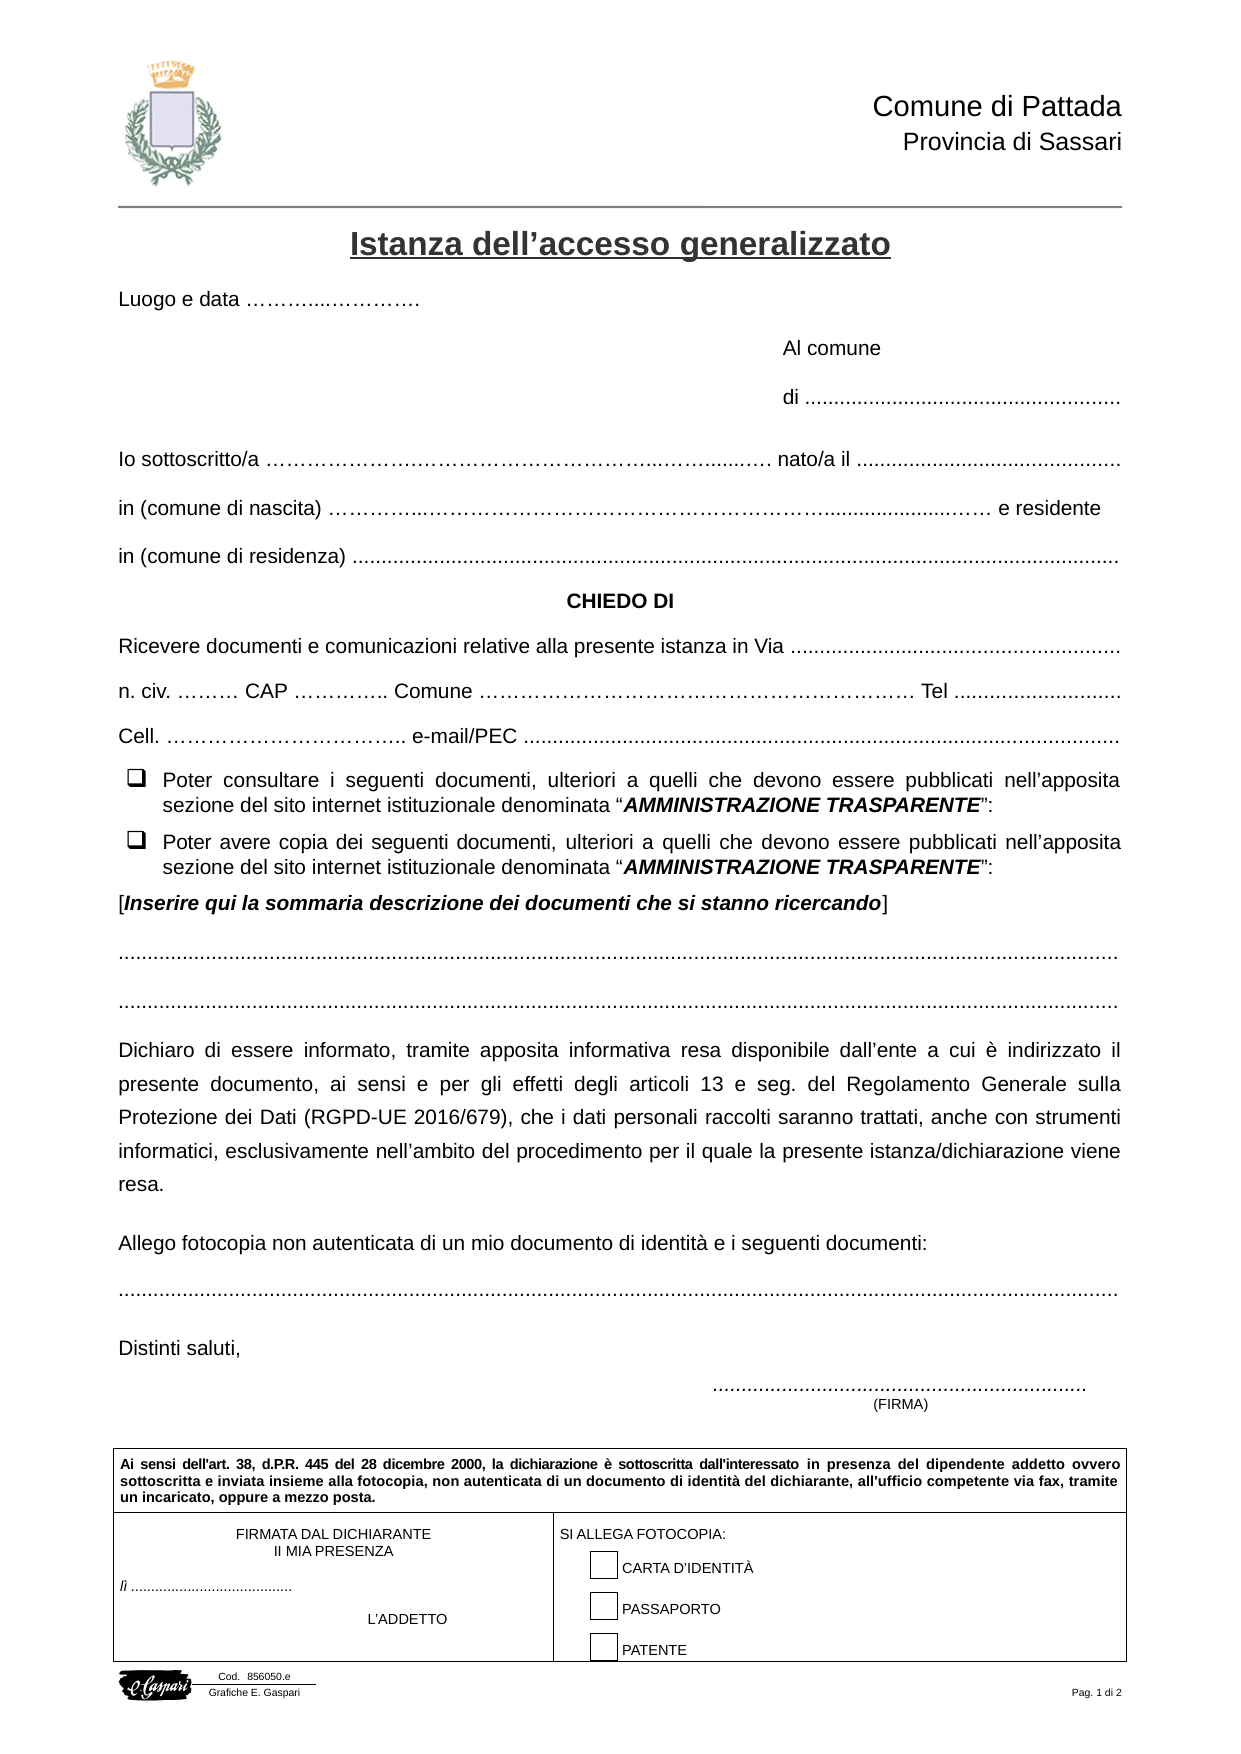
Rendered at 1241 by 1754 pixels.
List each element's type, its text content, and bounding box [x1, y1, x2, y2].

list Poter avere copia dei seguenti documenti, ulteriori a quelli che devono essere pubblicati nell’apposita sezione del sito internet istituzionale denominata “AMMINISTRAZIONE TRASPARENTE”: [125, 830, 1122, 879]
text Ricevere documenti e comunicazioni relative alla presente istanza in Via [118, 634, 1122, 658]
text Distinti saluti, [118, 1335, 1122, 1359]
picture [122, 58, 224, 189]
subtitle Istanza dell’accesso generalizzato [118, 224, 1122, 262]
table_cell SI ALLEGA FOTOCOPIA: CARTA D’IDENTITÀ PASSAPORTO PATENTE [554, 1513, 1126, 1661]
text [Inserire qui la sommaria descrizione dei documenti che si stanno ricercando] [118, 891, 1122, 915]
text ................................................................. [679, 1372, 1122, 1396]
text Dichiaro di essere informato, tramite apposita informativa resa disponibile dall’ente a cui è indirizzato il presente documento, ai sensi e per gli effetti degli articoli 13 e seg. del Regolamento Generale sulla Protezione dei Dati (RGPD-UE 2016/679), che i dati personali raccolti saranno trattati, anche con strumenti informatici, esclusivamente nell’ambito del procedimento per il quale la presente istanza/dichiarazione viene resa. [118, 1038, 1122, 1196]
text di [783, 385, 1122, 409]
text Luogo e data ………....…………. [118, 287, 1122, 311]
text in (comune di nascita) …………...…………………………………………………......................…… e residente [118, 495, 1122, 519]
text Cell. …………………………….. e-mail/PEC [118, 723, 1122, 747]
list Poter consultare i seguenti documenti, ulteriori a quelli che devono essere pubblicati nell’apposita sezione del sito internet istituzionale denominata “AMMINISTRAZIONE TRASPARENTE”: [125, 768, 1122, 817]
text (FIRMA) [679, 1396, 1122, 1413]
text in (comune di residenza) [118, 544, 1122, 568]
text Al comune [783, 336, 1122, 360]
text CHIEDO DI [118, 589, 1122, 613]
picture [118, 1669, 192, 1701]
table_header Ai sensi dell'art. 38, d.P.R. 445 del 28 dicembre 2000, la dichiarazione è sottoscritta dall'interessato in presenza del dipendente addetto ovvero sottoscritta e inviata insieme alla fotocopia, non autenticata di un documento di identità del dichiarante, all'ufficio competente via fax, tramite un incaricato, oppure a mezzo posta. [114, 1449, 1126, 1512]
text Comune di Pattada [224, 89, 1122, 122]
text Io sottoscritto/a ………………….……………………………...…….......…. nato/a il [118, 446, 1122, 470]
table_cell FIRMATA DAL DICHIARANTE II MIA PRESENZA lì ........................................ L’ADDETTO [114, 1513, 553, 1661]
text Provincia di Sassari [224, 127, 1122, 156]
text Allego fotocopia non autenticata di un mio documento di identità e i seguenti documenti: [118, 1231, 1122, 1255]
text n. civ. ……… CAP ………….. Comune ……………………………………………………… Tel [118, 679, 1122, 703]
